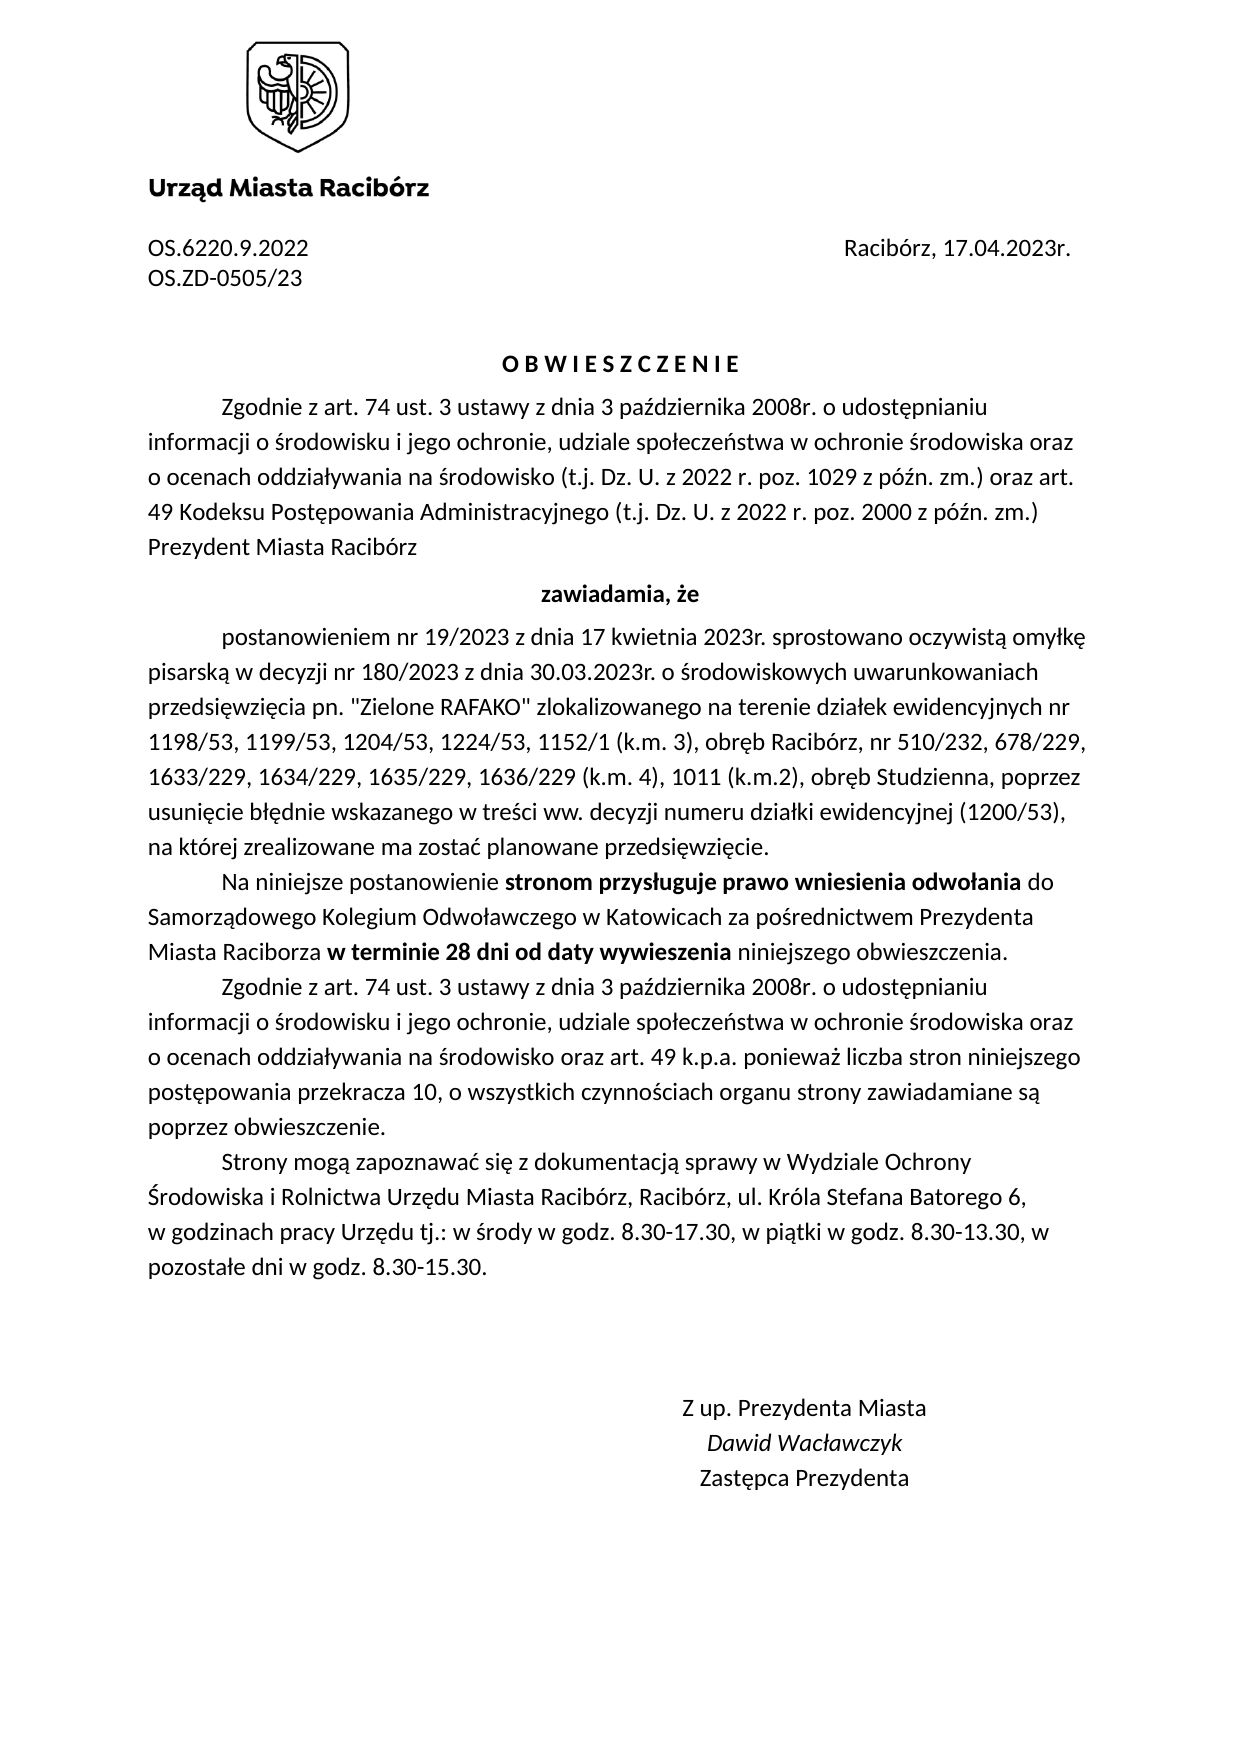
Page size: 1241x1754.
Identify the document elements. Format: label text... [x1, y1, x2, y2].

picture [147, 39, 431, 203]
text Zgodnie z art. 74 ust. 3 ustawy z dnia 3 października 2008r. o udostępnianiu informacji o środowisku i jego ochronie, udziale społeczeństwa w ochronie środowiska oraz o ocenach oddziaływania na środowisko (t.j. Dz. U. z 2022 r. poz. 1029 z późn. zm.) oraz art. 49 Kodeksu Postępowania Administracyjnego (t.j. Dz. U. z 2022 r. poz. 2000 z późn. zm.) Prezydent Miasta Racibórz [148, 391, 1093, 561]
text OS.6220.9.2022 Racibórz, 17.04.2023r. [148, 232, 1093, 262]
subtitle zawiadamia, że [148, 578, 1093, 609]
subtitle O B W I E S Z C Z E N I E [148, 348, 1093, 378]
text Z up. Prezydenta Miasta Dawid Wacławczyk Zastępca Prezydenta [148, 1392, 1093, 1493]
text OS.ZD-0505/23 [148, 262, 1093, 293]
text postanowieniem nr 19/2023 z dnia 17 kwietnia 2023r. sprostowano oczywistą omyłkę pisarską w decyzji nr 180/2023 z dnia 30.03.2023r. o środowiskowych uwarunkowaniach przedsięwzięcia pn. "Zielone RAFAKO" zlokalizowanego na terenie działek ewidencyjnych nr 1198/53, 1199/53, 1204/53, 1224/53, 1152/1 (k.m. 3), obręb Racibórz, nr 510/232, 678/229, 1633/229, 1634/229, 1635/229, 1636/229 (k.m. 4), 1011 (k.m.2), obręb Studzienna, poprzez usunięcie błędnie wskazanego w treści ww. decyzji numeru działki ewidencyjnej (1200/53), na której zrealizowane ma zostać planowane przedsięwzięcie. Na niniejsze postanowienie stronom przysługuje prawo wniesienia odwołania do Samorządowego Kolegium Odwoławczego w Katowicach za pośrednictwem Prezydenta Miasta Raciborza w terminie 28 dni od daty wywieszenia niniejszego obwieszczenia. Zgodnie z art. 74 ust. 3 ustawy z dnia 3 października 2008r. o udostępnianiu informacji o środowisku i jego ochronie, udziale społeczeństwa w ochronie środowiska oraz o ocenach oddziaływania na środowisko oraz art. 49 k.p.a. ponieważ liczba stron niniejszego postępowania przekracza 10, o wszystkich czynnościach organu strony zawiadamiane są poprzez obwieszczenie. Strony mogą zapoznawać się z dokumentacją sprawy w Wydziale Ochrony Środowiska i Rolnictwa Urzędu Miasta Racibórz, Racibórz, ul. Króla Stefana Batorego 6, w godzinach pracy Urzędu tj.: w środy w godz. 8.30-17.30, w piątki w godz. 8.30-13.30, w pozostałe dni w godz. 8.30-15.30. [148, 621, 1093, 1282]
